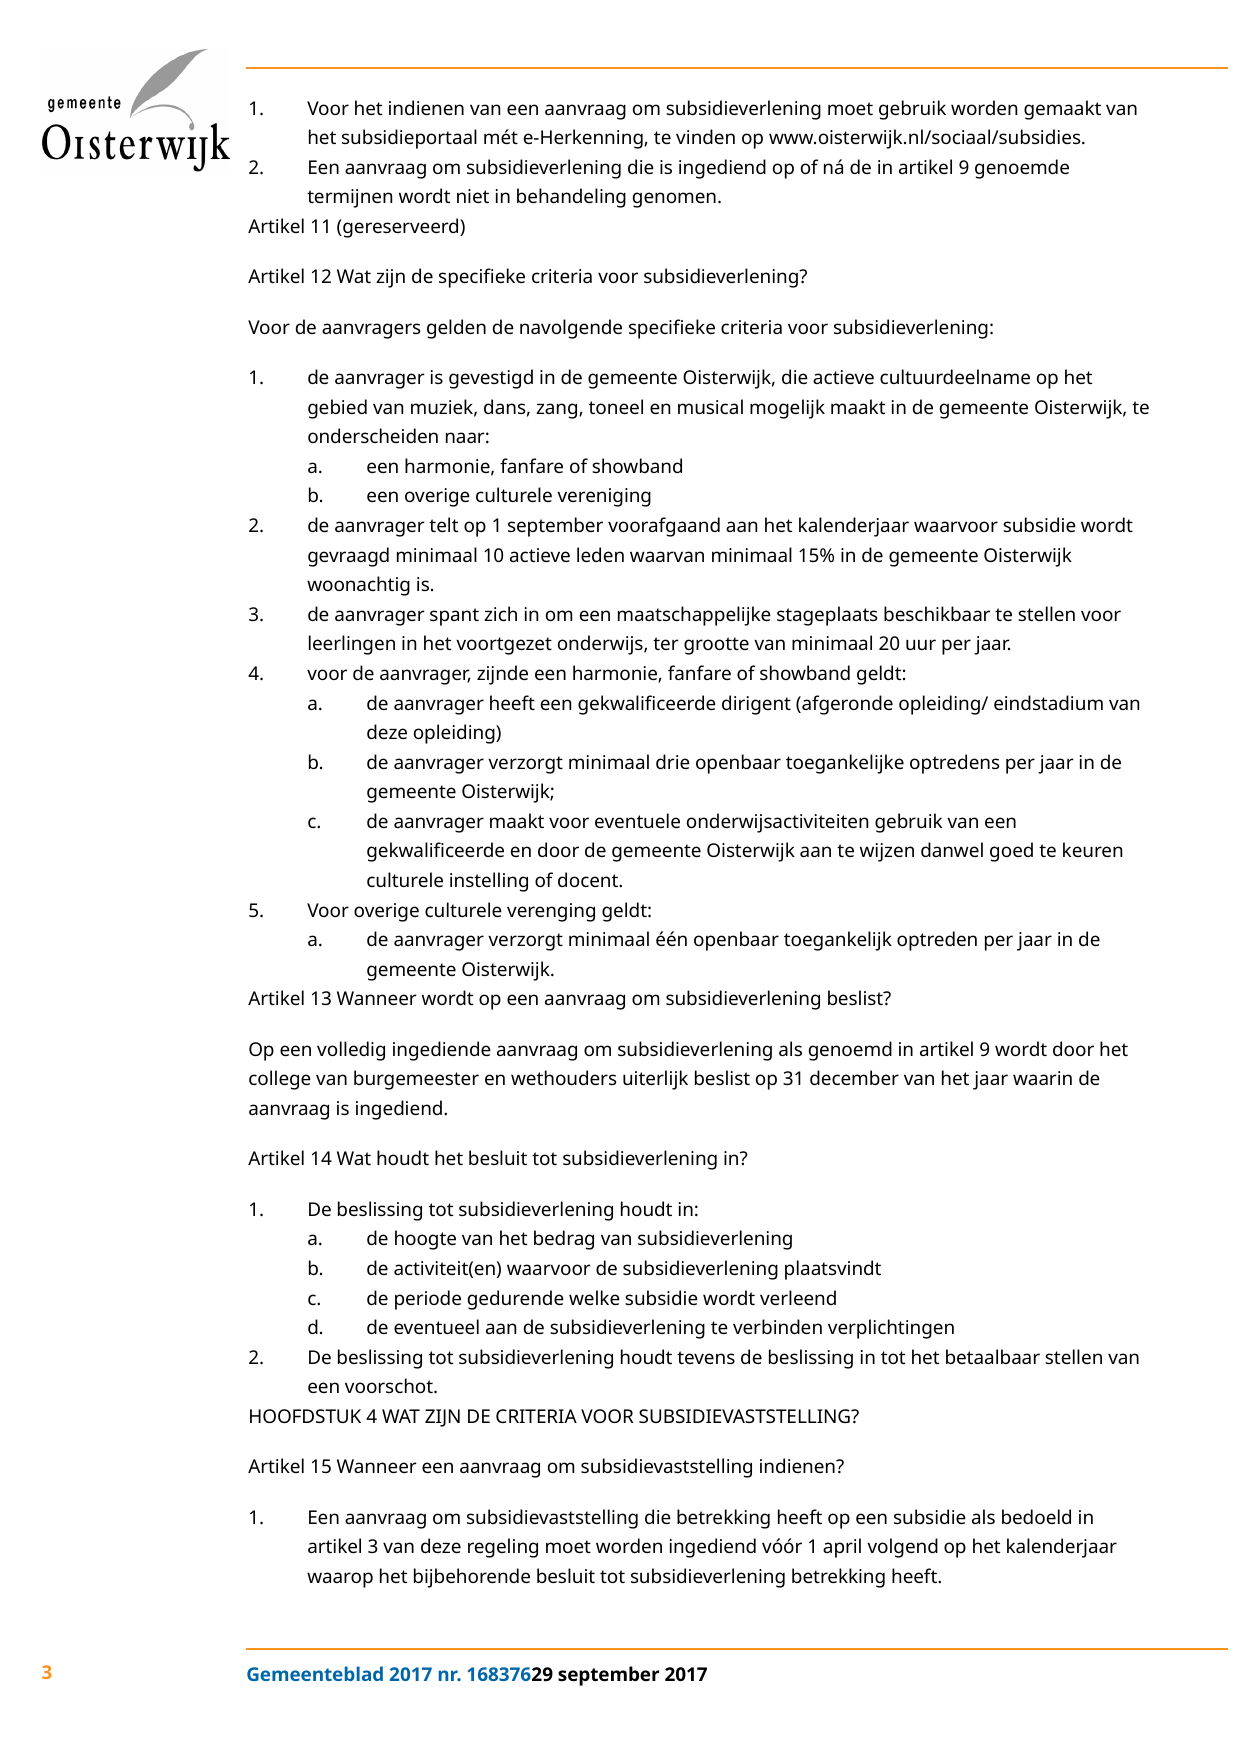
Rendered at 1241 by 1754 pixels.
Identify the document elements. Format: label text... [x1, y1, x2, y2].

text Op een volledig ingediende aanvraag om subsidieverlening als genoemd in artikel 9 wordt door het college van burgemeester en wethouders uiterlijk beslist op 31 december van het jaar waarin de aanvraag is ingediend. [248, 1036, 1152, 1121]
text Voor de aanvragers gelden de navolgende specifieke criteria voor subsidieverlening: [248, 314, 1152, 340]
list Voor overige culturele verenging geldt: [248, 897, 1152, 923]
list De beslissing tot subsidieverlening houdt tevens de beslissing in tot het betaalbaar stellen van een voorschot. [248, 1344, 1152, 1399]
list de aanvrager telt op 1 september voorafgaand aan het kalenderjaar waarvoor subsidie wordt gevraagd minimaal 10 actieve leden waarvan minimaal 15% in de gemeente Oisterwijk woonachtig is. [248, 512, 1152, 597]
list de periode gedurende welke subsidie wordt verleend [307, 1285, 1152, 1311]
list Voor het indienen van een aanvraag om subsidieverlening moet gebruik worden gemaakt van het subsidieportaal mét e-Herkenning, te vinden op www.oisterwijk.nl/sociaal/subsidies. [248, 95, 1152, 150]
list de aanvrager is gevestigd in de gemeente Oisterwijk, die actieve cultuurdeelname op het gebied van muziek, dans, zang, toneel en musical mogelijk maakt in de gemeente Oisterwijk, te onderscheiden naar: [248, 364, 1152, 449]
list de hoogte van het bedrag van subsidieverlening [307, 1226, 1152, 1251]
list de aanvrager spant zich in om een maatschappelijke stageplaats beschikbaar te stellen voor leerlingen in het voortgezet onderwijs, ter grootte van minimaal 20 uur per jaar. [248, 601, 1152, 656]
list Een aanvraag om subsidievaststelling die betrekking heeft op een subsidie als bedoeld in artikel 3 van deze regeling moet worden ingediend vóór 1 april volgend op het kalenderjaar waarop het bijbehorende besluit tot subsidieverlening betrekking heeft. [248, 1504, 1152, 1589]
list de aanvrager heeft een gekwalificeerde dirigent (afgeronde opleiding/ eindstadium van deze opleiding) [307, 690, 1152, 745]
list de aanvrager maakt voor eventuele onderwijsactiviteiten gebruik van een gekwalificeerde en door de gemeente Oisterwijk aan te wijzen danwel goed te keuren culturele instelling of docent. [307, 808, 1152, 893]
list de eventueel aan de subsidieverlening te verbinden verplichtingen [307, 1314, 1152, 1340]
list een harmonie, fanfare of showband [307, 453, 1152, 479]
text Artikel 11 (gereserveerd) [248, 213, 1152, 239]
text Artikel 13 Wanneer wordt op een aanvraag om subsidieverlening beslist? [248, 986, 1152, 1011]
text HOOFDSTUK 4 WAT ZIJN DE CRITERIA VOOR SUBSIDIEVASTSTELLING? [248, 1403, 1152, 1429]
list de aanvrager verzorgt minimaal drie openbaar toegankelijke optredens per jaar in de gemeente Oisterwijk; [307, 749, 1152, 804]
text Artikel 15 Wanneer een aanvraag om subsidievaststelling indienen? [248, 1453, 1152, 1479]
picture [41, 47, 231, 172]
text Artikel 12 Wat zijn de specifieke criteria voor subsidieverlening? [248, 263, 1152, 289]
list een overige culturele vereniging [307, 483, 1152, 508]
list de aanvrager verzorgt minimaal één openbaar toegankelijk optreden per jaar in de gemeente Oisterwijk. [307, 926, 1152, 982]
list De beslissing tot subsidieverlening houdt in: [248, 1196, 1152, 1222]
list voor de aanvrager, zijnde een harmonie, fanfare of showband geldt: [248, 660, 1152, 686]
list de activiteit(en) waarvoor de subsidieverlening plaatsvindt [307, 1255, 1152, 1281]
text Artikel 14 Wat houdt het besluit tot subsidieverlening in? [248, 1146, 1152, 1171]
list Een aanvraag om subsidieverlening die is ingediend op of ná de in artikel 9 genoemde termijnen wordt niet in behandeling genomen. [248, 154, 1152, 209]
